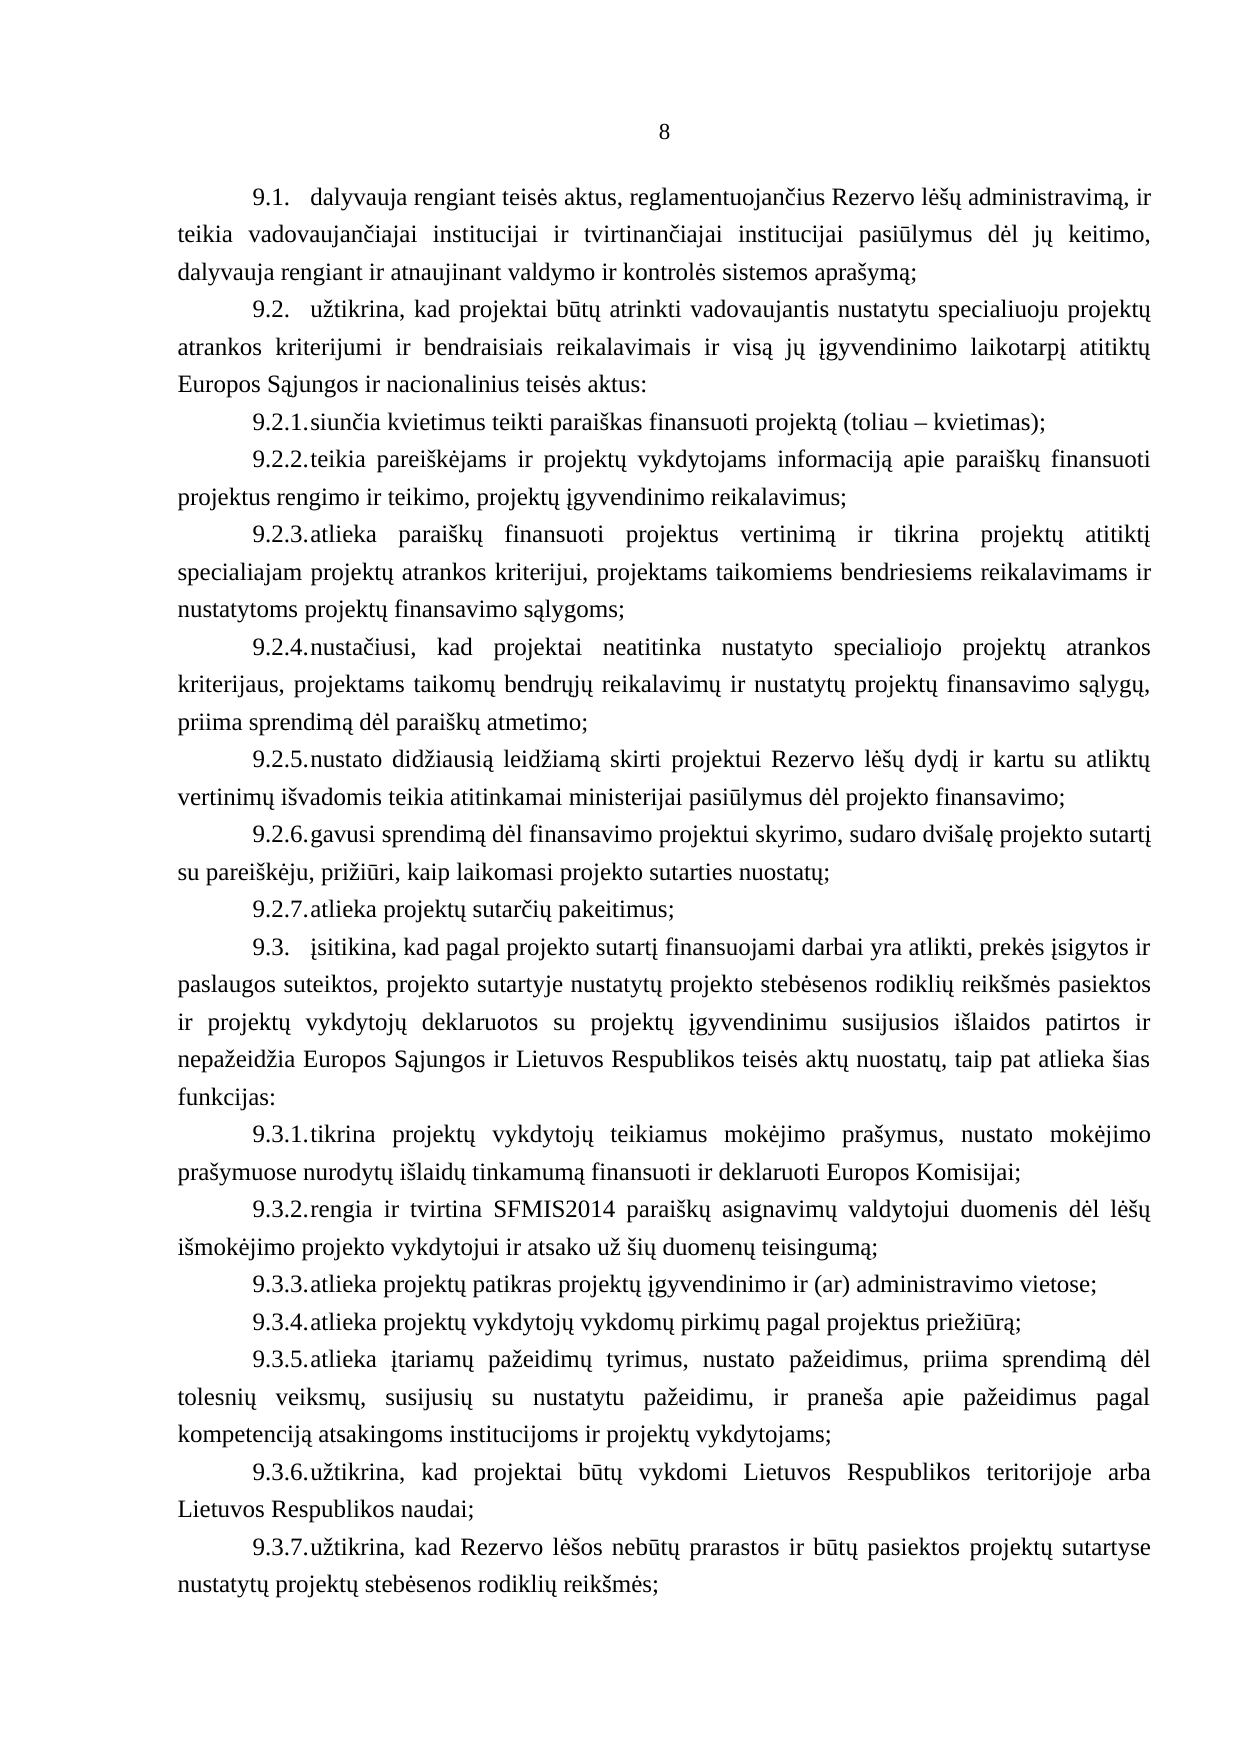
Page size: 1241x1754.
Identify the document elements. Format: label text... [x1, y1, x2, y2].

text 9.2.4. nustačiusi, kad projektai neatitinka nustatyto specialiojo projektų atrankos kriterijaus, projektams taikomų bendrųjų reikalavimų ir nustatytų projektų finansavimo sąlygų, priima sprendimą dėl paraiškų atmetimo; [177, 623, 1152, 736]
text 9.3.2. rengia ir tvirtina SFMIS2014 paraiškų asignavimų valdytojui duomenis dėl lėšų išmokėjimo projekto vykdytojui ir atsako už šių duomenų teisingumą; [177, 1186, 1152, 1261]
text 9.2.2. teikia pareiškėjams ir projektų vykdytojams informaciją apie paraiškų finansuoti projektus rengimo ir teikimo, projektų įgyvendinimo reikalavimus; [177, 436, 1152, 511]
text 9.2.3. atlieka paraiškų finansuoti projektus vertinimą ir tikrina projektų atitiktį specialiajam projektų atrankos kriterijui, projektams taikomiems bendriesiems reikalavimams ir nustatytoms projektų finansavimo sąlygoms; [177, 511, 1152, 623]
text 9.2.7. atlieka projektų sutarčių pakeitimus; [177, 886, 1152, 923]
text 9.2. užtikrina, kad projektai būtų atrinkti vadovaujantis nustatytu specialiuoju projektų atrankos kriterijumi ir bendraisiais reikalavimais ir visą jų įgyvendinimo laikotarpį atitiktų Europos Sąjungos ir nacionalinius teisės aktus: [177, 286, 1152, 398]
text 9.3.7. užtikrina, kad Rezervo lėšos nebūtų prarastos ir būtų pasiektos projektų sutartyse nustatytų projektų stebėsenos rodiklių reikšmės; [177, 1523, 1152, 1598]
text 9.1. dalyvauja rengiant teisės aktus, reglamentuojančius Rezervo lėšų administravimą, ir teikia vadovaujančiajai institucijai ir tvirtinančiajai institucijai pasiūlymus dėl jų keitimo, dalyvauja rengiant ir atnaujinant valdymo ir kontrolės sistemos aprašymą; [177, 173, 1152, 286]
text 9.3.6. užtikrina, kad projektai būtų vykdomi Lietuvos Respublikos teritorijoje arba Lietuvos Respublikos naudai; [177, 1448, 1152, 1523]
text 9.3.3. atlieka projektų patikras projektų įgyvendinimo ir (ar) administravimo vietose; [177, 1261, 1152, 1298]
text 9.3.4. atlieka projektų vykdytojų vykdomų pirkimų pagal projektus priežiūrą; [177, 1298, 1152, 1336]
text 9.3.5. atlieka įtariamų pažeidimų tyrimus, nustato pažeidimus, priima sprendimą dėl tolesnių veiksmų, susijusių su nustatytu pažeidimu, ir praneša apie pažeidimus pagal kompetenciją atsakingoms institucijoms ir projektų vykdytojams; [177, 1336, 1152, 1448]
text 9.2.1. siunčia kvietimus teikti paraiškas finansuoti projektą (toliau – kvietimas); [177, 398, 1152, 436]
text 9.3.1. tikrina projektų vykdytojų teikiamus mokėjimo prašymus, nustato mokėjimo prašymuose nurodytų išlaidų tinkamumą finansuoti ir deklaruoti Europos Komisijai; [177, 1111, 1152, 1186]
text 9.3. įsitikina, kad pagal projekto sutartį finansuojami darbai yra atlikti, prekės įsigytos ir paslaugos suteiktos, projekto sutartyje nustatytų projekto stebėsenos rodiklių reikšmės pasiektos ir projektų vykdytojų deklaruotos su projektų įgyvendinimu susijusios išlaidos patirtos ir nepažeidžia Europos Sąjungos ir Lietuvos Respublikos teisės aktų nuostatų, taip pat atlieka šias funkcijas: [177, 923, 1152, 1111]
text 9.2.6. gavusi sprendimą dėl finansavimo projektui skyrimo, sudaro dvišalę projekto sutartį su pareiškėju, prižiūri, kaip laikomasi projekto sutarties nuostatų; [177, 811, 1152, 886]
text 9.2.5. nustato didžiausią leidžiamą skirti projektui Rezervo lėšų dydį ir kartu su atliktų vertinimų išvadomis teikia atitinkamai ministerijai pasiūlymus dėl projekto finansavimo; [177, 736, 1152, 811]
